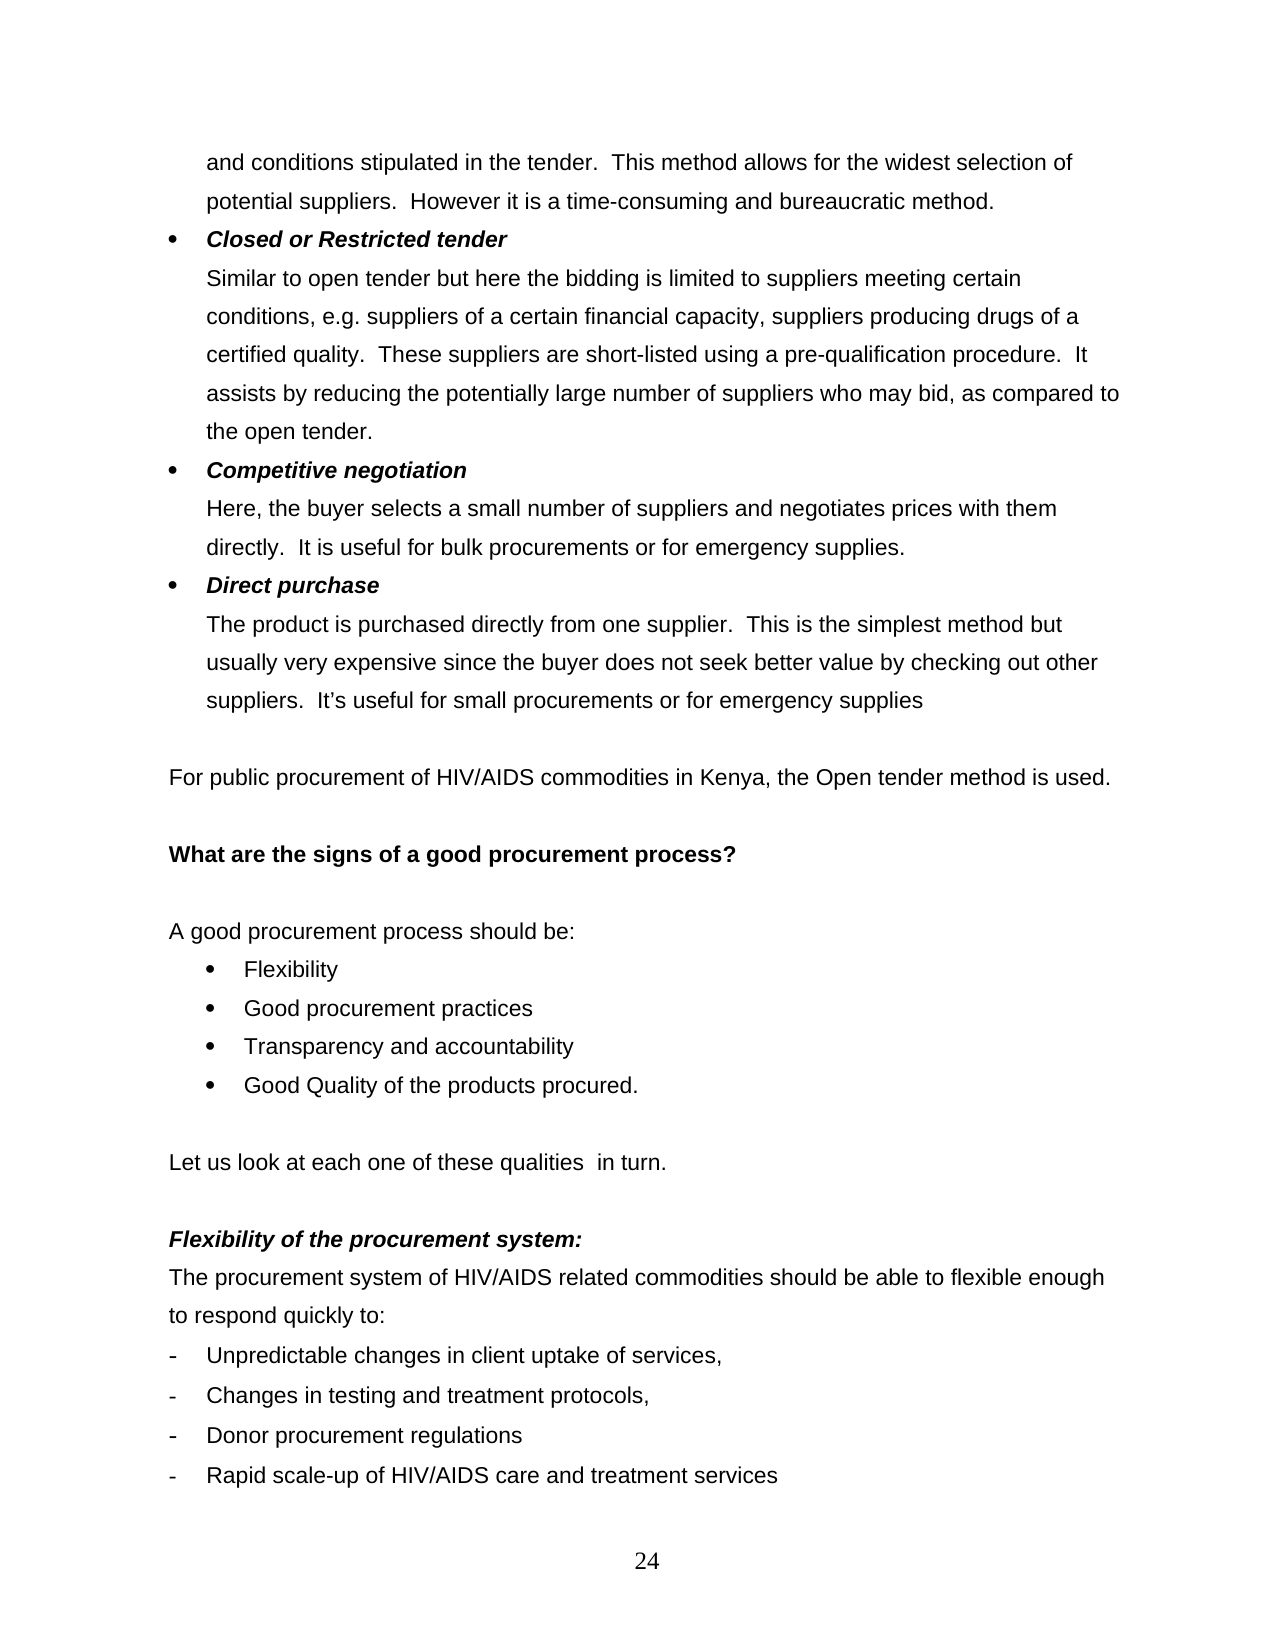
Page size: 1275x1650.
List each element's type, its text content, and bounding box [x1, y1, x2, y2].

text For public procurement of HIV/AIDS commodities in Kenya, the Open tender method is used. [169, 765, 1125, 791]
text Let us look at each one of these qualities in turn. [169, 1149, 1125, 1175]
list Closed or Restricted tender [169, 227, 1125, 252]
list Good Quality of the products procured. [206, 1072, 1125, 1098]
list Good procurement practices [206, 996, 1125, 1021]
text and conditions stipulated in the tender. This method allows for the widest selection of potential suppliers. However it is a time-consuming and bureaucratic method. [206, 150, 1125, 214]
text Similar to open tender but here the bidding is limited to suppliers meeting certain conditions, e.g. suppliers of a certain financial capacity, suppliers producing drugs of a certified quality. These suppliers are short-listed using a pre-qualification procedure. It assists by reducing the potentially large number of suppliers who may bid, as compared to the open tender. [206, 265, 1125, 445]
text Flexibility of the procurement system: [169, 1226, 1125, 1252]
list Transparency and accountability [206, 1034, 1125, 1060]
list Changes in testing and treatment protocols, [169, 1383, 1125, 1409]
text What are the signs of a good procurement process? [169, 842, 1125, 867]
list Rapid scale-up of HIV/AIDS care and treatment services [169, 1463, 1125, 1489]
list Direct purchase [169, 573, 1125, 598]
list Donor procurement regulations [169, 1422, 1125, 1449]
list Unpredictable changes in client uptake of services, [169, 1342, 1125, 1369]
list Competitive negotiation [169, 457, 1125, 483]
text A good procurement process should be: [169, 919, 1125, 944]
list Flexibility [206, 957, 1125, 983]
text The product is purchased directly from one supplier. This is the simplest method but usually very expensive since the buyer does not seek better value by checking out other suppliers. It’s useful for small procurements or for emergency supplies [206, 611, 1125, 714]
text The procurement system of HIV/AIDS related commodities should be able to flexible enough to respond quickly to: [169, 1265, 1125, 1329]
text Here, the buyer selects a small number of suppliers and negotiates prices with them directly. It is useful for bulk procurements or for emergency supplies. [206, 496, 1125, 560]
